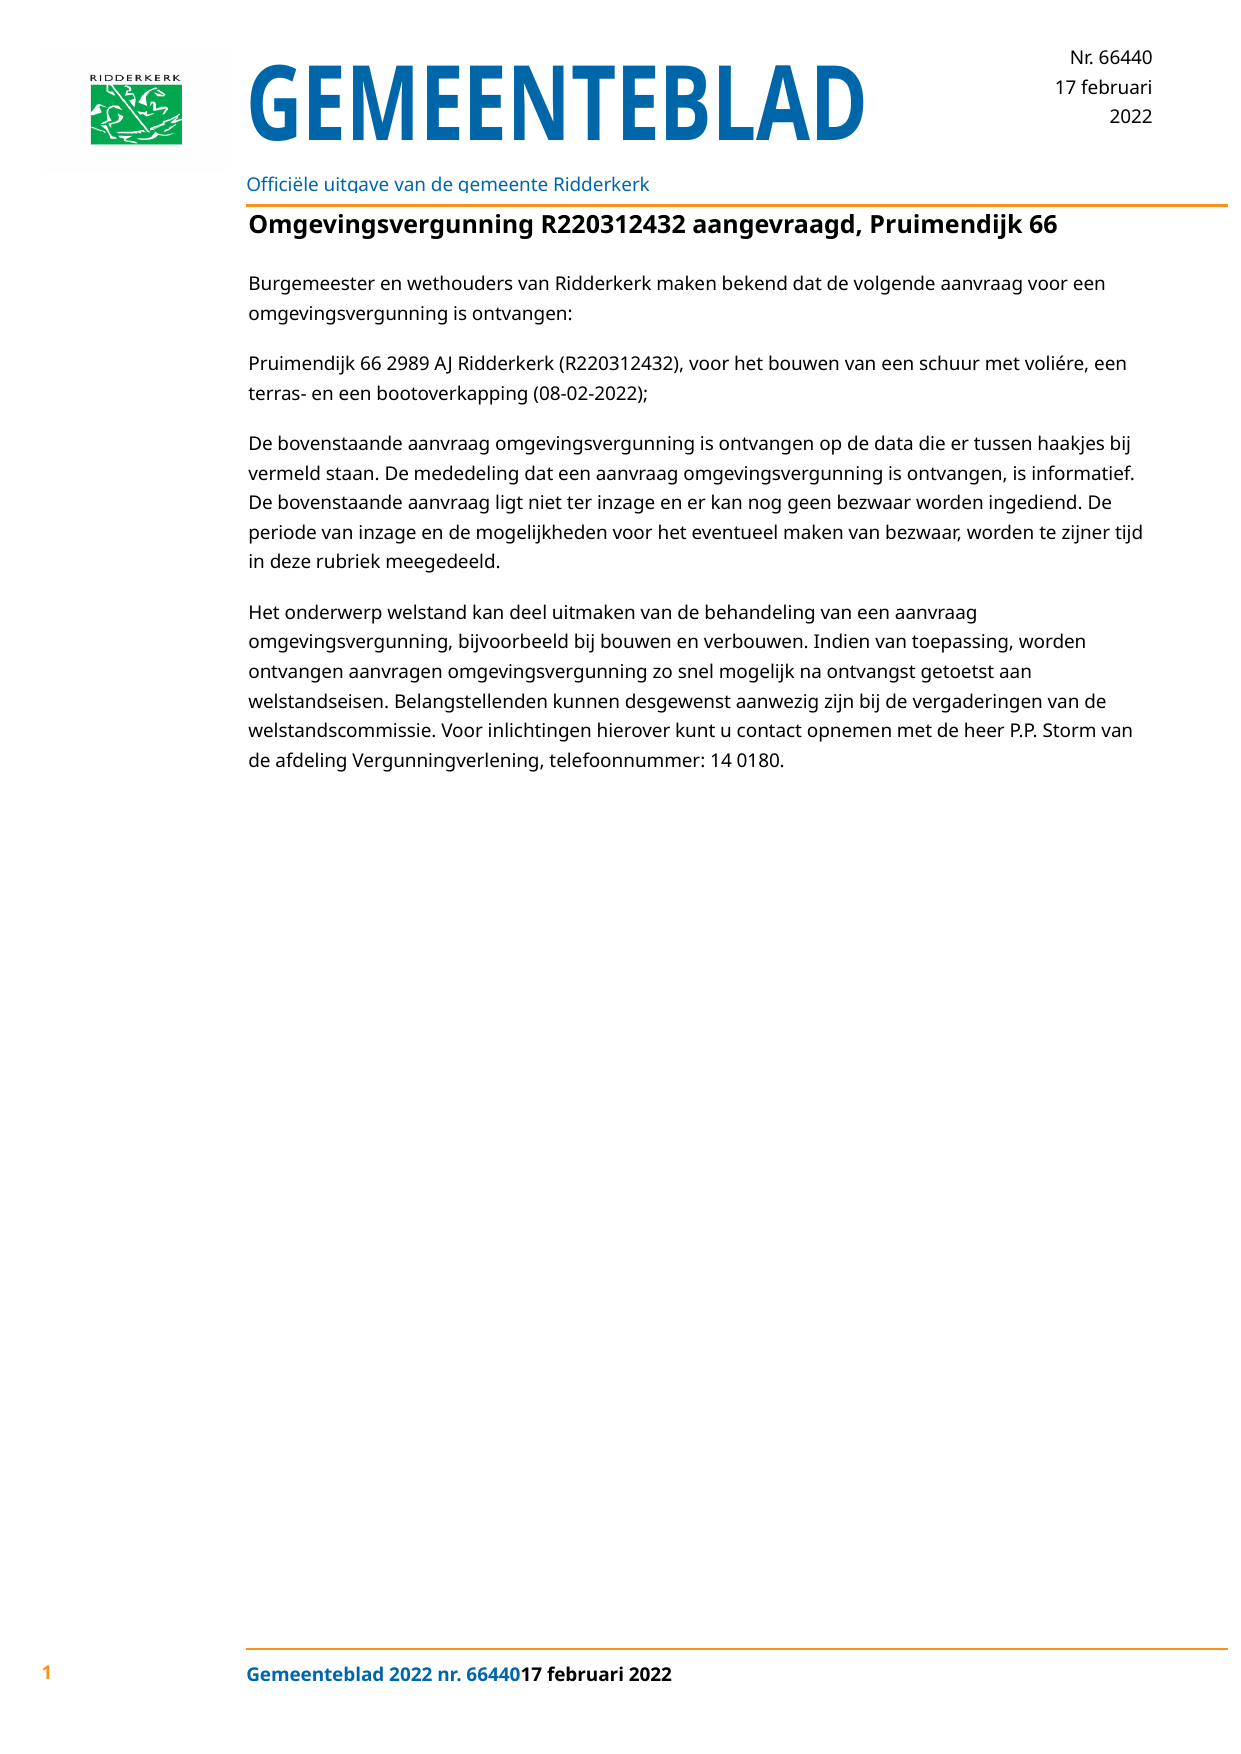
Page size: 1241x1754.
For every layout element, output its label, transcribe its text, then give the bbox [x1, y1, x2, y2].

text Het onderwerp welstand kan deel uitmaken van de behandeling van een aanvraag omgevingsvergunning, bijvoorbeeld bij bouwen en verbouwen. Indien van toepassing, worden ontvangen aanvragen omgevingsvergunning zo snel mogelijk na ontvangst getoetst aan welstandseisen. Belangstellenden kunnen desgewenst aanwezig zijn bij de vergaderingen van de welstandscommissie. Voor inlichtingen hierover kunt u contact opnemen met de heer P.P. Storm van de afdeling Vergunningverlening, telefoonnummer: 14 0180. [248, 599, 1152, 773]
text Burgemeester en wethouders van Ridderkerk maken bekend dat de volgende aanvraag voor een omgevingsvergunning is ontvangen: [248, 270, 1152, 326]
text Omgevingsvergunning R220312432 aangevraagd, Pruimendijk 66 [248, 207, 1152, 241]
text Pruimendijk 66 2989 AJ Ridderkerk (R220312432), voor het bouwen van een schuur met voliére, een terras- en een bootoverkapping (08-02-2022); [248, 350, 1152, 406]
text De bovenstaande aanvraag omgevingsvergunning is ontvangen op de data die er tussen haakjes bij vermeld staan. De mededeling dat een aanvraag omgevingsvergunning is ontvangen, is informatief. De bovenstaande aanvraag ligt niet ter inzage en er kan nog geen bezwaar worden ingediend. De periode van inzage en de mogelijkheden voor het eventueel maken van bezwaar, worden te zijner tijd in deze rubriek meegedeeld. [248, 430, 1152, 574]
picture [41, 47, 231, 172]
